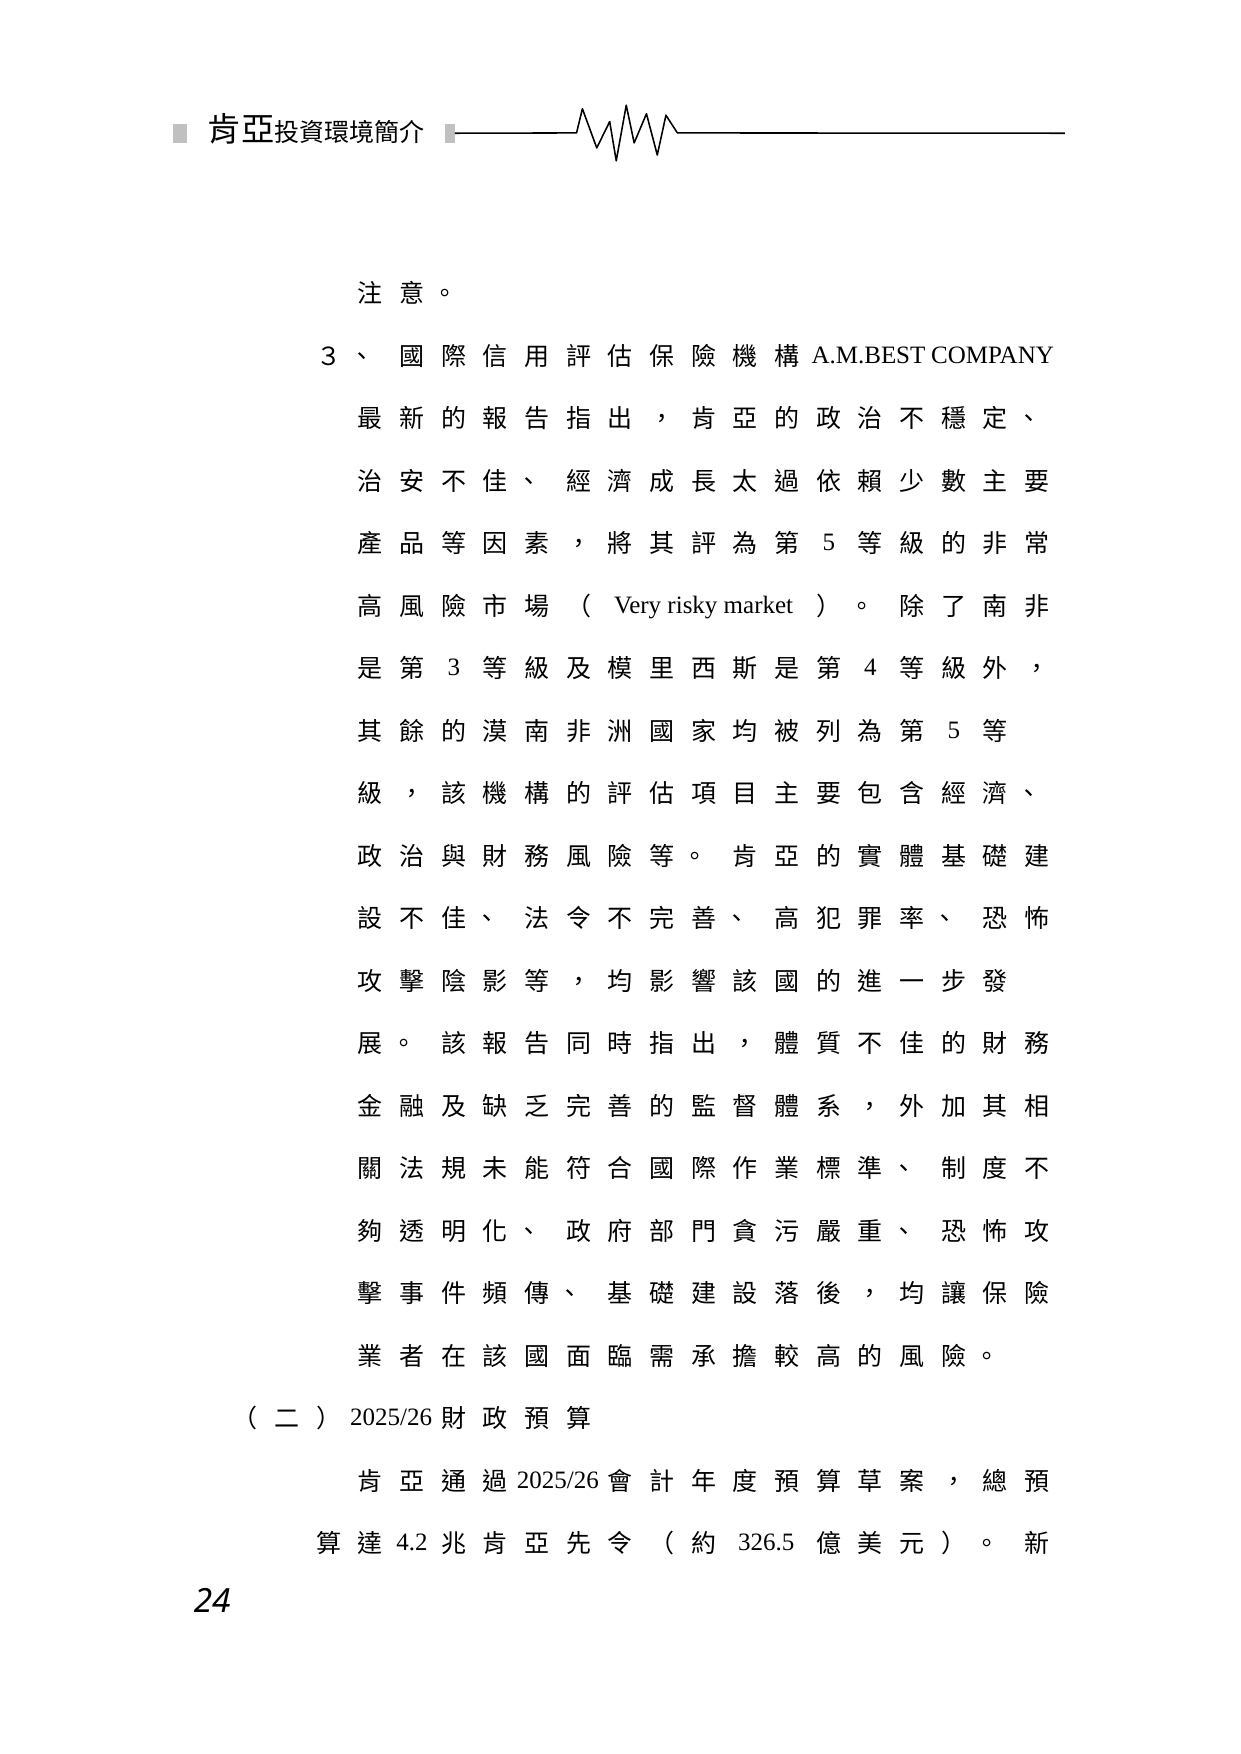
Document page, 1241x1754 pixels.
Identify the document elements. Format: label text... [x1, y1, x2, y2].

text 肯亞通過2025/26會計年度預算草案，總預算達4.2兆肯亞先令（約326.5億美元）。新 [281, 1438, 1058, 1563]
text 注意。 [281, 250, 1058, 313]
text （二）2025/26財政預算 [207, 1375, 1058, 1438]
text ３、國際信用評估保險機構A.M.BEST COMPANY最新的報告指出，肯亞的政治不穩定、治安不佳、經濟成長太過依賴少數主要產品等因素，將其評為第5等級的非常高風險市場（Very risky market）。除了南非是第3等級及模里西斯是第4等級外，其餘的漠南非洲國家均被列為第5等級，該機構的評估項目主要包含經濟、政治與財務風險等。肯亞的實體基礎建設不佳、法令不完善、高犯罪率、恐怖攻擊陰影等，均影響該國的進一步發展。該報告同時指出，體質不佳的財務金融及缺乏完善的監督體系，外加其相關法規未能符合國際作業標準、制度不夠透明化、政府部門貪污嚴重、恐怖攻擊事件頻傳、基礎建設落後，均讓保險業者在該國面臨需承擔較高的風險。 [281, 313, 1058, 1375]
